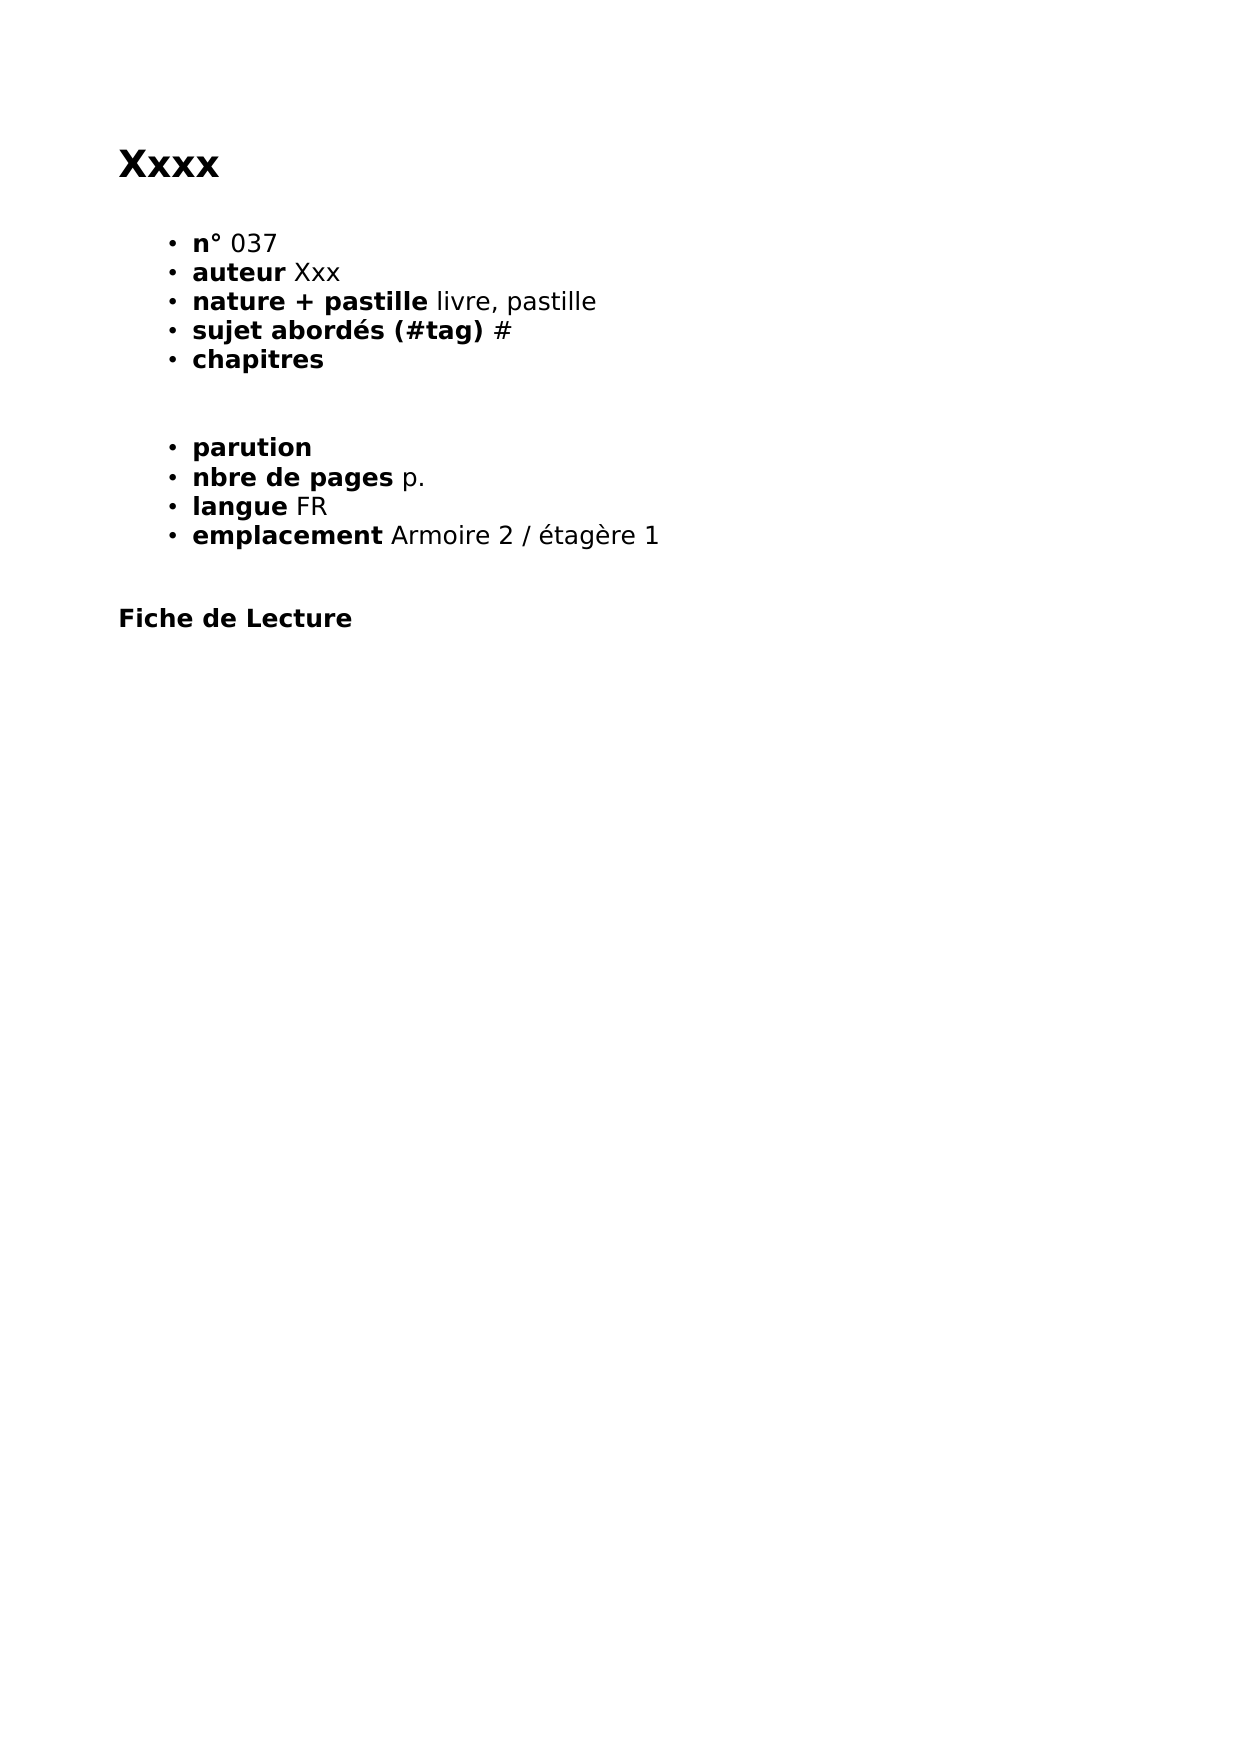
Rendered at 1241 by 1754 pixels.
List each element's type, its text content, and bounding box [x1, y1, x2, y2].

list emplacement Armoire 2 / étagère 1 [177, 521, 1122, 550]
list parution [177, 433, 1122, 463]
list nature + pastille livre, pastille [177, 287, 1122, 316]
list langue FR [177, 492, 1122, 521]
list chapitres [177, 345, 1122, 374]
subtitle Xxxx [118, 143, 1122, 187]
list n° 037 [177, 229, 1122, 258]
list sujet abordés (#tag) # [177, 316, 1122, 345]
list nbre de pages p. [177, 463, 1122, 492]
list auteur Xxx [177, 258, 1122, 287]
subtitle Fiche de Lecture [118, 605, 1122, 634]
